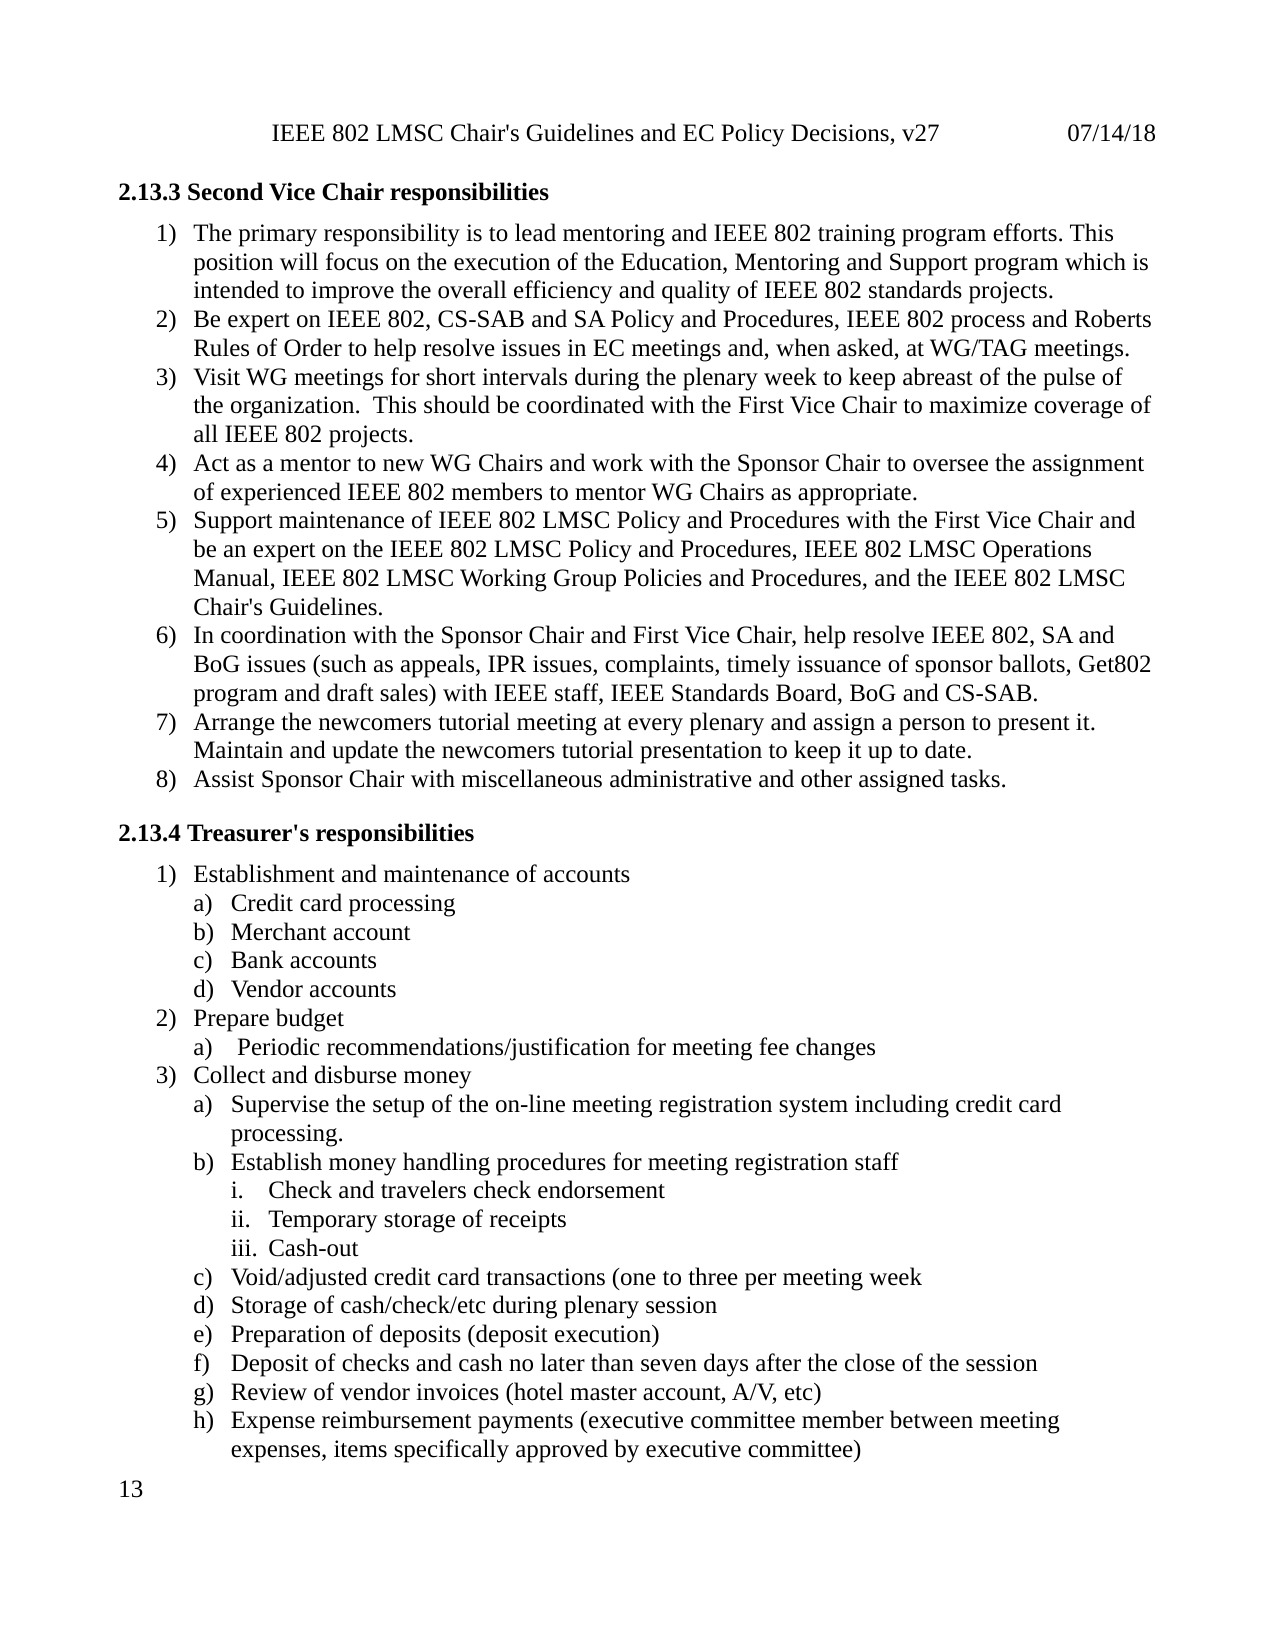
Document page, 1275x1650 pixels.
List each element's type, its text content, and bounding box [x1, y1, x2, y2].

list Collect and disburse money [156, 1061, 1157, 1089]
list Prepare budget [156, 1003, 1157, 1032]
list Visit WG meetings for short intervals during the plenary week to keep abreast of the pulse of the organization. This should be coordinated with the First Vice Chair to maximize coverage of all IEEE 802 projects. [156, 362, 1157, 448]
subtitle Second Vice Chair responsibilities [118, 177, 1157, 206]
list Establish money handling procedures for meeting registration staff [193, 1147, 1157, 1176]
list Storage of cash/check/etc during plenary session [193, 1291, 1157, 1319]
list Be expert on IEEE 802, CS-SAB and SA Policy and Procedures, IEEE 802 process and Roberts Rules of Order to help resolve issues in EC meetings and, when asked, at WG/TAG meetings. [156, 304, 1157, 362]
list Bank accounts [193, 946, 1157, 974]
list Merchant account [193, 917, 1157, 946]
list Arrange the newcomers tutorial meeting at every plenary and assign a person to present it. Maintain and update the newcomers tutorial presentation to keep it up to date. [156, 707, 1157, 764]
list Vendor accounts [193, 974, 1157, 1003]
list Temporary storage of receipts [231, 1204, 1157, 1233]
list Establishment and maintenance of accounts [156, 859, 1157, 888]
list Periodic recommendations/justification for meeting fee changes [193, 1032, 1157, 1061]
subtitle Treasurer's responsibilities [118, 818, 1157, 847]
list Credit card processing [193, 888, 1157, 917]
list Review of vendor invoices (hotel master account, A/V, etc) [193, 1377, 1157, 1406]
list In coordination with the Sponsor Chair and First Vice Chair, help resolve IEEE 802, SA and BoG issues (such as appeals, IPR issues, complaints, timely issuance of sponsor ballots, Get802 program and draft sales) with IEEE staff, IEEE Standards Board, BoG and CS-SAB. [156, 621, 1157, 707]
list Supervise the setup of the on-line meeting registration system including credit card processing. [193, 1089, 1157, 1147]
list Expense reimbursement payments (executive committee member between meeting expenses, items specifically approved by executive committee) [193, 1406, 1157, 1463]
list Support maintenance of IEEE 802 LMSC Policy and Procedures with the First Vice Chair and be an expert on the IEEE 802 LMSC Policy and Procedures, IEEE 802 LMSC Operations Manual, IEEE 802 LMSC Working Group Policies and Procedures, and the IEEE 802 LMSC Chair's Guidelines. [156, 506, 1157, 621]
list Assist Sponsor Chair with miscellaneous administrative and other assigned tasks. [156, 764, 1157, 793]
list Preparation of deposits (deposit execution) [193, 1319, 1157, 1348]
list The primary responsibility is to lead mentoring and IEEE 802 training program efforts. This position will focus on the execution of the Education, Mentoring and Support program which is intended to improve the overall efficiency and quality of IEEE 802 standards projects. [156, 218, 1157, 304]
list Cash-out [231, 1233, 1157, 1262]
list Deposit of checks and cash no later than seven days after the close of the session [193, 1348, 1157, 1377]
list Void/adjusted credit card transactions (one to three per meeting week [193, 1262, 1157, 1291]
list Act as a mentor to new WG Chairs and work with the Sponsor Chair to oversee the assignment of experienced IEEE 802 members to mentor WG Chairs as appropriate. [156, 448, 1157, 506]
list Check and travelers check endorsement [231, 1176, 1157, 1204]
